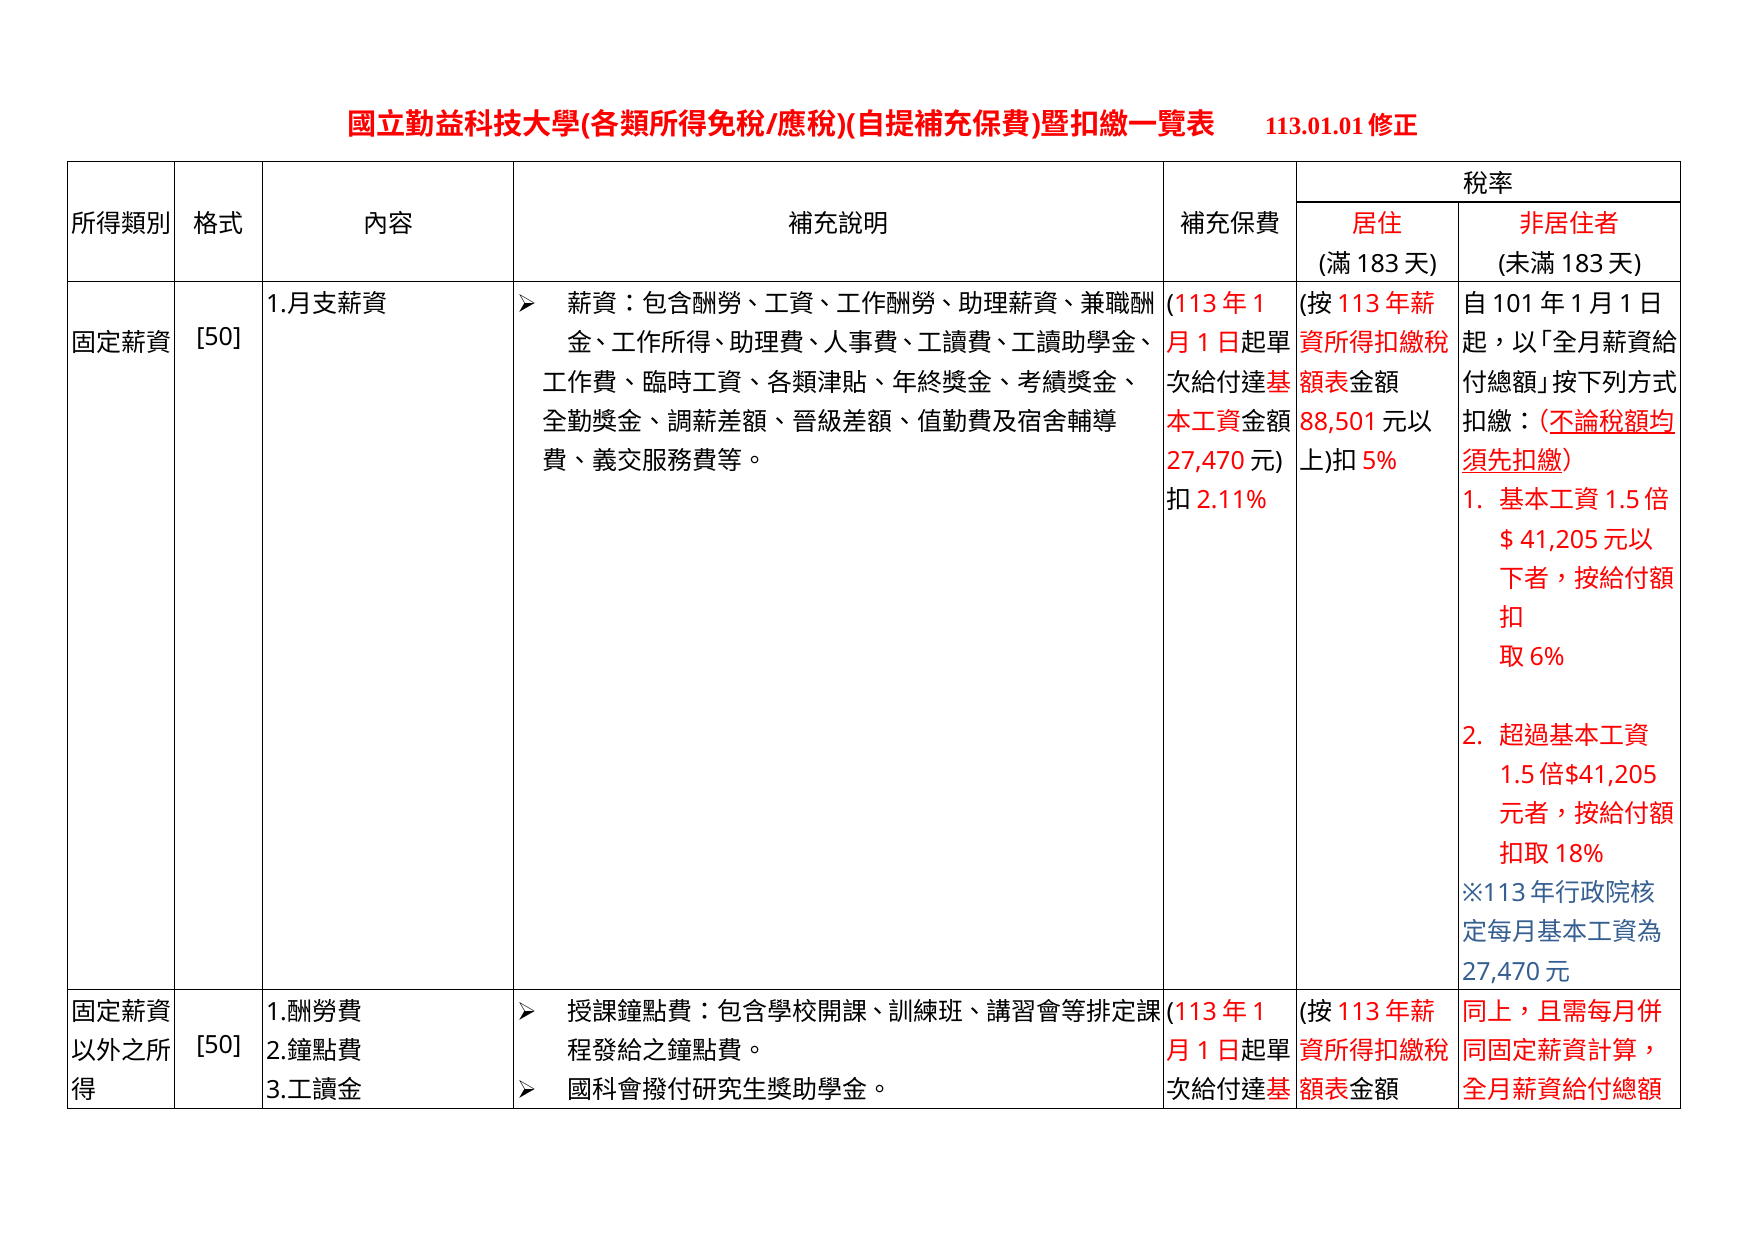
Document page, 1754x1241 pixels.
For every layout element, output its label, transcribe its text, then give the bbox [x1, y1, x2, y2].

table_cell 1.月支薪資 [263, 282, 513, 989]
table_cell (113年1月1日起單次給付達基 [1164, 990, 1296, 1108]
table_cell [50] [175, 990, 262, 1108]
table_cell (113年1月1日起單次給付達基本工資金額27,470元)扣2.11% [1164, 282, 1296, 989]
table_cell 固定薪資 [68, 282, 174, 989]
table_cell (按113年薪資所得扣繳稅額表金額 [1297, 990, 1458, 1108]
table_header 格式 [175, 162, 262, 281]
table_header 補充保費 [1164, 162, 1296, 281]
table_cell 非居住者 (未滿183天) [1459, 203, 1680, 281]
table_cell 自101年1月1日起，以「全月薪資給付總額」按下列方式扣繳：（不論稅額均須先扣繳） 基本工資1.5倍 $ 41,205元以下者，按給付額扣 取6% 超過基本工資1.5倍$41,205元者，按給付額扣取18% ※113年行政院核定每月基本工資為27,470元 [1459, 282, 1680, 989]
table_cell [50] [175, 282, 262, 989]
table_header 補充說明 [514, 162, 1163, 281]
table_cell 1.酬勞費 2.鐘點費 3.工讀金 [263, 990, 513, 1108]
table_header 稅率 [1297, 162, 1680, 201]
table_header 內容 [263, 162, 513, 281]
table_cell 授課鐘點費：包含學校開課、訓練班、講習會等排定課程發給之鐘點費。 國科會撥付研究生獎助學金。 各機關、單位委託專案研究補助費。 公務員之各種補助費收入。 研究費（無研究計畫及定期定額給付）。 諮詢費、實驗受測費、問卷調查費、訪談費、輔導費、出席費、主持費、講座費、講評費、論文發表費、一般審查費（專案研究報告及著作等審查及兼任教師外審費）、教材編輯費、打字費、資料蒐集費、清潔費、口語翻譯費、論文獎勵、教學著作獎勵費、評審費。 子女教育補助費：不以子女在學成績是否達到特定標準為條件，凡在學子女均按人發給，屬薪資所得＜依據財政部68/02/28台財稅第31254號函＞。 企業人才技能證鑑定監考費。 非固定薪資，升級換敘補發差額、結婚、生育、教育補助費、員工紅利、董監事酬勞等，並非每個月固定有的，應按5％扣繳，如果合併到當月份薪資發放時，亦可查表扣繳。兼職人員之薪資，如顧問車馬費、學校老師至補習班兼課之兼課鐘點費，應按5％扣繳。 給付單位指定題目，而由研究人員進行研究，提供研究報告發給之研究獎助費，或依任職研究期間按月定額給予研究費，均屬為給付單位提供勞務之報酬，屬研究人員之薪資所得，如於專案研究契約中訂明人員及事務費用者，人員費用為各該參與研究之受領人之薪資。 按月定額給付之加班費屬津貼不得免稅，如不論有無加班及加班時數多寡，一律按月定額給付者，屬同條款規定之津貼，應併同薪資所得扣繳稅款，不得適用免稅規定。 發給員工產品作為出勤獎勵，應以時價折算併入薪資扣繳稅款。 佣金：介紹買賣成交機會而取得之酬勞；依顧傭關係代表公司而推展業務，視業績給予之佣金．實質上為工作獎金性質，應屬薪資所得。 公私機關、團體、事業及各級學校，開課或舉辦各項訓練班、講習會，及其他類似性質之活動，聘請授課人員講授課程，所發給之鐘點費，屬薪資所得。該授課人員並不以具備教授（包括副教授、講師、助教等）或教員身分者為限。 [514, 990, 1163, 1108]
table_cell 薪資：包含酬勞、工資、工作酬勞、助理薪資、兼職酬 金、工作所得、助理費、人事費、工讀費、工讀助學金、 工作費、臨時工資、各類津貼、年終獎金、考績獎金、 全勤獎金、調薪差額、晉級差額、值勤費及宿舍輔導 費、義交服務費等。 [514, 282, 1163, 989]
table_cell 居住 (滿183天) [1297, 203, 1458, 281]
text 國立勤益科技大學(各類所得免稅/應稅)(自提補充保費)暨扣繳一覽表 113.01.01修正 [71, 82, 1695, 161]
table_cell 固定薪資以外之所得 [68, 990, 174, 1108]
table_cell 同上，且需每月併同固定薪資計算，全月薪資給付總額 [1459, 990, 1680, 1108]
table_cell (按113年薪資所得扣繳稅額表金額88,501元以上)扣5% [1297, 282, 1458, 989]
table_header 所得類別 [68, 162, 174, 281]
